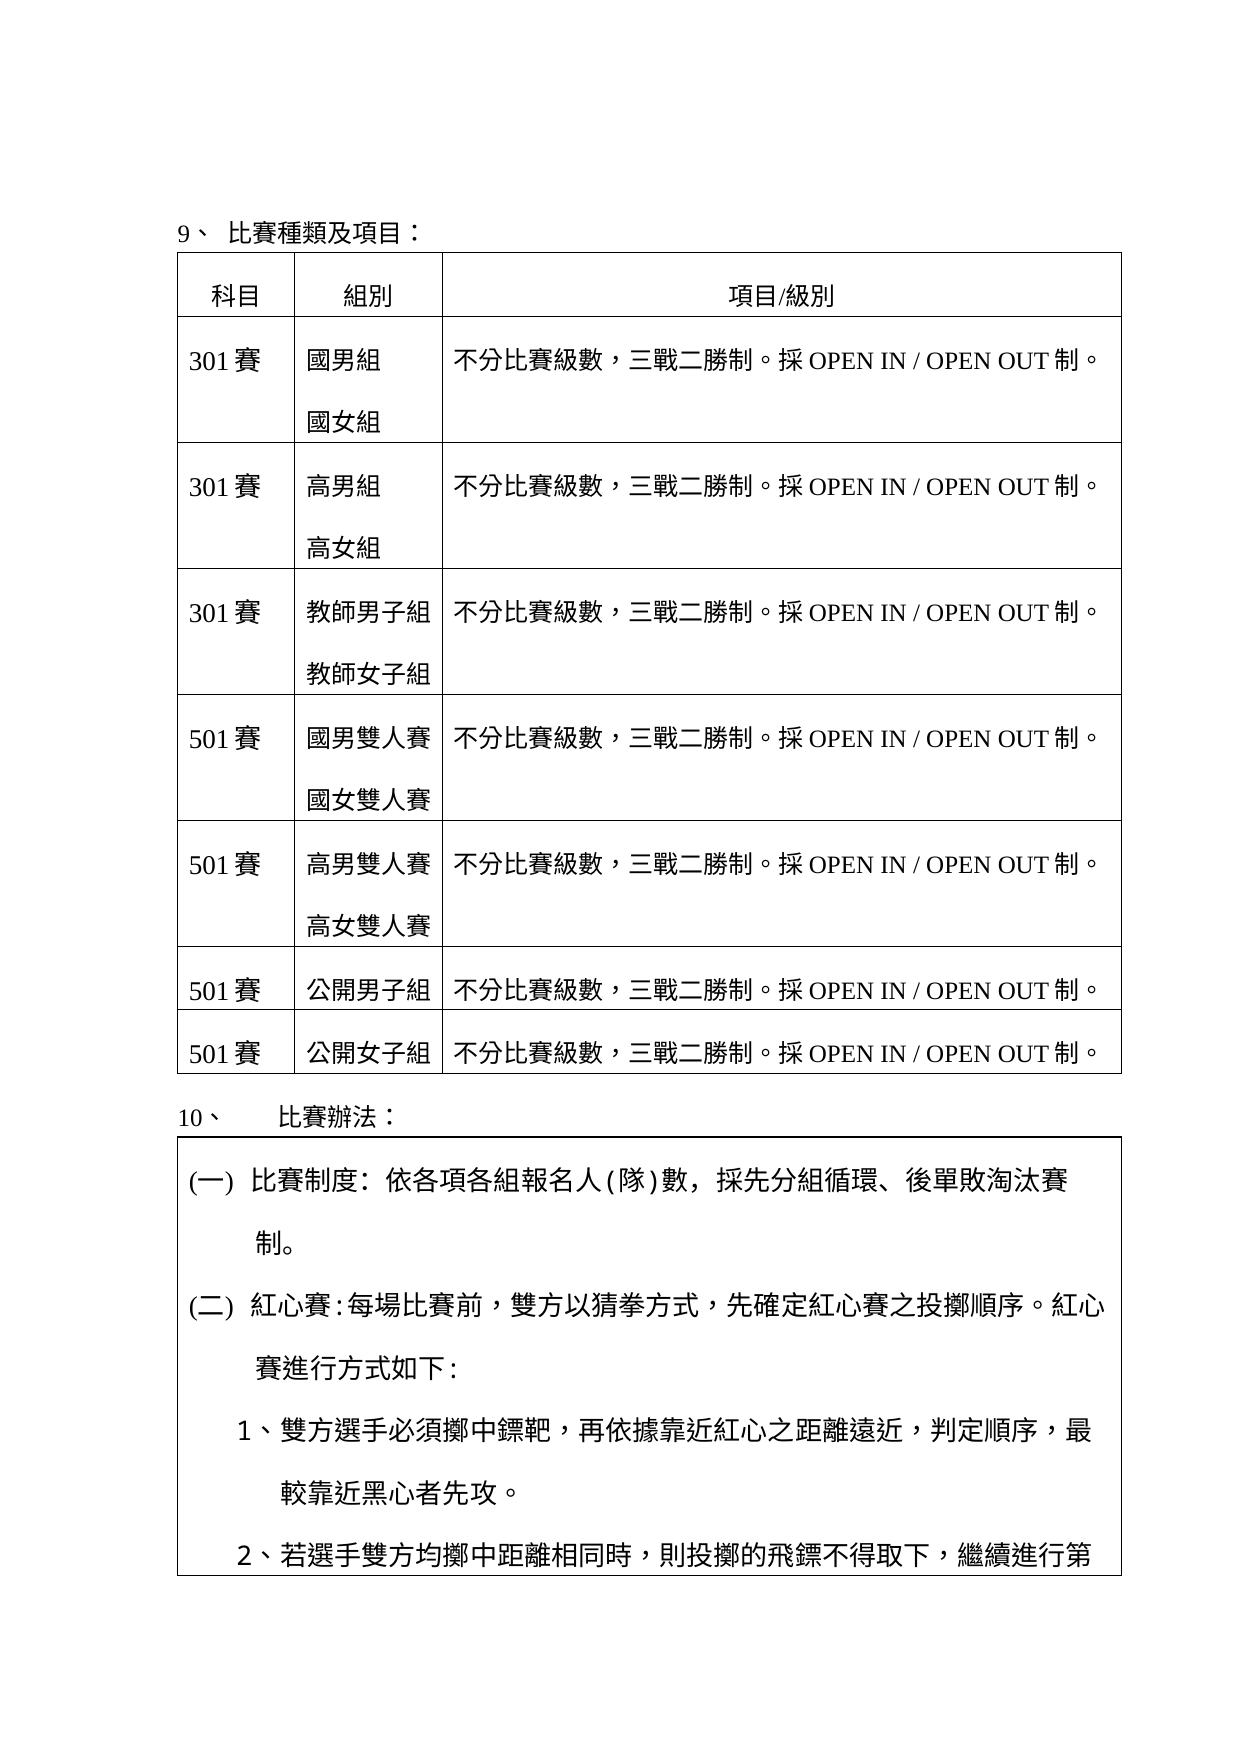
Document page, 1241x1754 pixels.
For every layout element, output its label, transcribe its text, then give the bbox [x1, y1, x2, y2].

table_cell 公開女子組 [295, 1010, 442, 1073]
table_cell 501賽 [178, 821, 294, 946]
table_cell 301賽 [178, 317, 294, 442]
table_cell 國男組 國女組 [295, 317, 442, 442]
list 比賽辦法： [177, 1074, 1122, 1136]
table_cell 教師男子組 教師女子組 [295, 569, 442, 694]
table_cell 公開男子組 [295, 947, 442, 1009]
table_header 項目/級別 [443, 253, 1121, 316]
table_cell 不分比賽級數，三戰二勝制。採OPEN IN / OPEN OUT制。 [443, 569, 1121, 694]
table_cell 501賽 [178, 947, 294, 1009]
table_cell 不分比賽級數，三戰二勝制。採OPEN IN / OPEN OUT制。 [443, 317, 1121, 442]
table_cell 不分比賽級數，三戰二勝制。採OPEN IN / OPEN OUT制。 [443, 947, 1121, 1009]
table_cell 不分比賽級數，三戰二勝制。採OPEN IN / OPEN OUT制。 [443, 821, 1121, 946]
table_cell 501賽 [178, 1010, 294, 1073]
table_header (一) 比賽制度：依各項各組報名人(隊)數，採先分組循環、後單敗淘汰賽制。 (二) 紅心賽:每場比賽前，雙方以猜拳方式，先確定紅心賽之投擲順序。紅心賽進行方式如下: 雙方選手必須擲中鏢靶，再依據靠近紅心之距離遠近，判定順序，最較靠近黑心者先攻。 若選手雙方均擲中距離相同時，則投擲的飛鏢不得取下，繼續進行第 [178, 1138, 1121, 1575]
table_cell 301賽 [178, 569, 294, 694]
table_cell 301賽 [178, 443, 294, 568]
table_cell 不分比賽級數，三戰二勝制。採OPEN IN / OPEN OUT制。 [443, 1010, 1121, 1073]
table_header 科目 [178, 253, 294, 316]
list 比賽種類及項目： [177, 189, 1122, 252]
table_cell 不分比賽級數，三戰二勝制。採OPEN IN / OPEN OUT制。 [443, 443, 1121, 568]
table_header 組別 [295, 253, 442, 316]
table_cell 不分比賽級數，三戰二勝制。採OPEN IN / OPEN OUT制。 [443, 695, 1121, 820]
table_cell 國男雙人賽 國女雙人賽 [295, 695, 442, 820]
table_cell 高男雙人賽 高女雙人賽 [295, 821, 442, 946]
table_cell 501賽 [178, 695, 294, 820]
table_cell 高男組 高女組 [295, 443, 442, 568]
